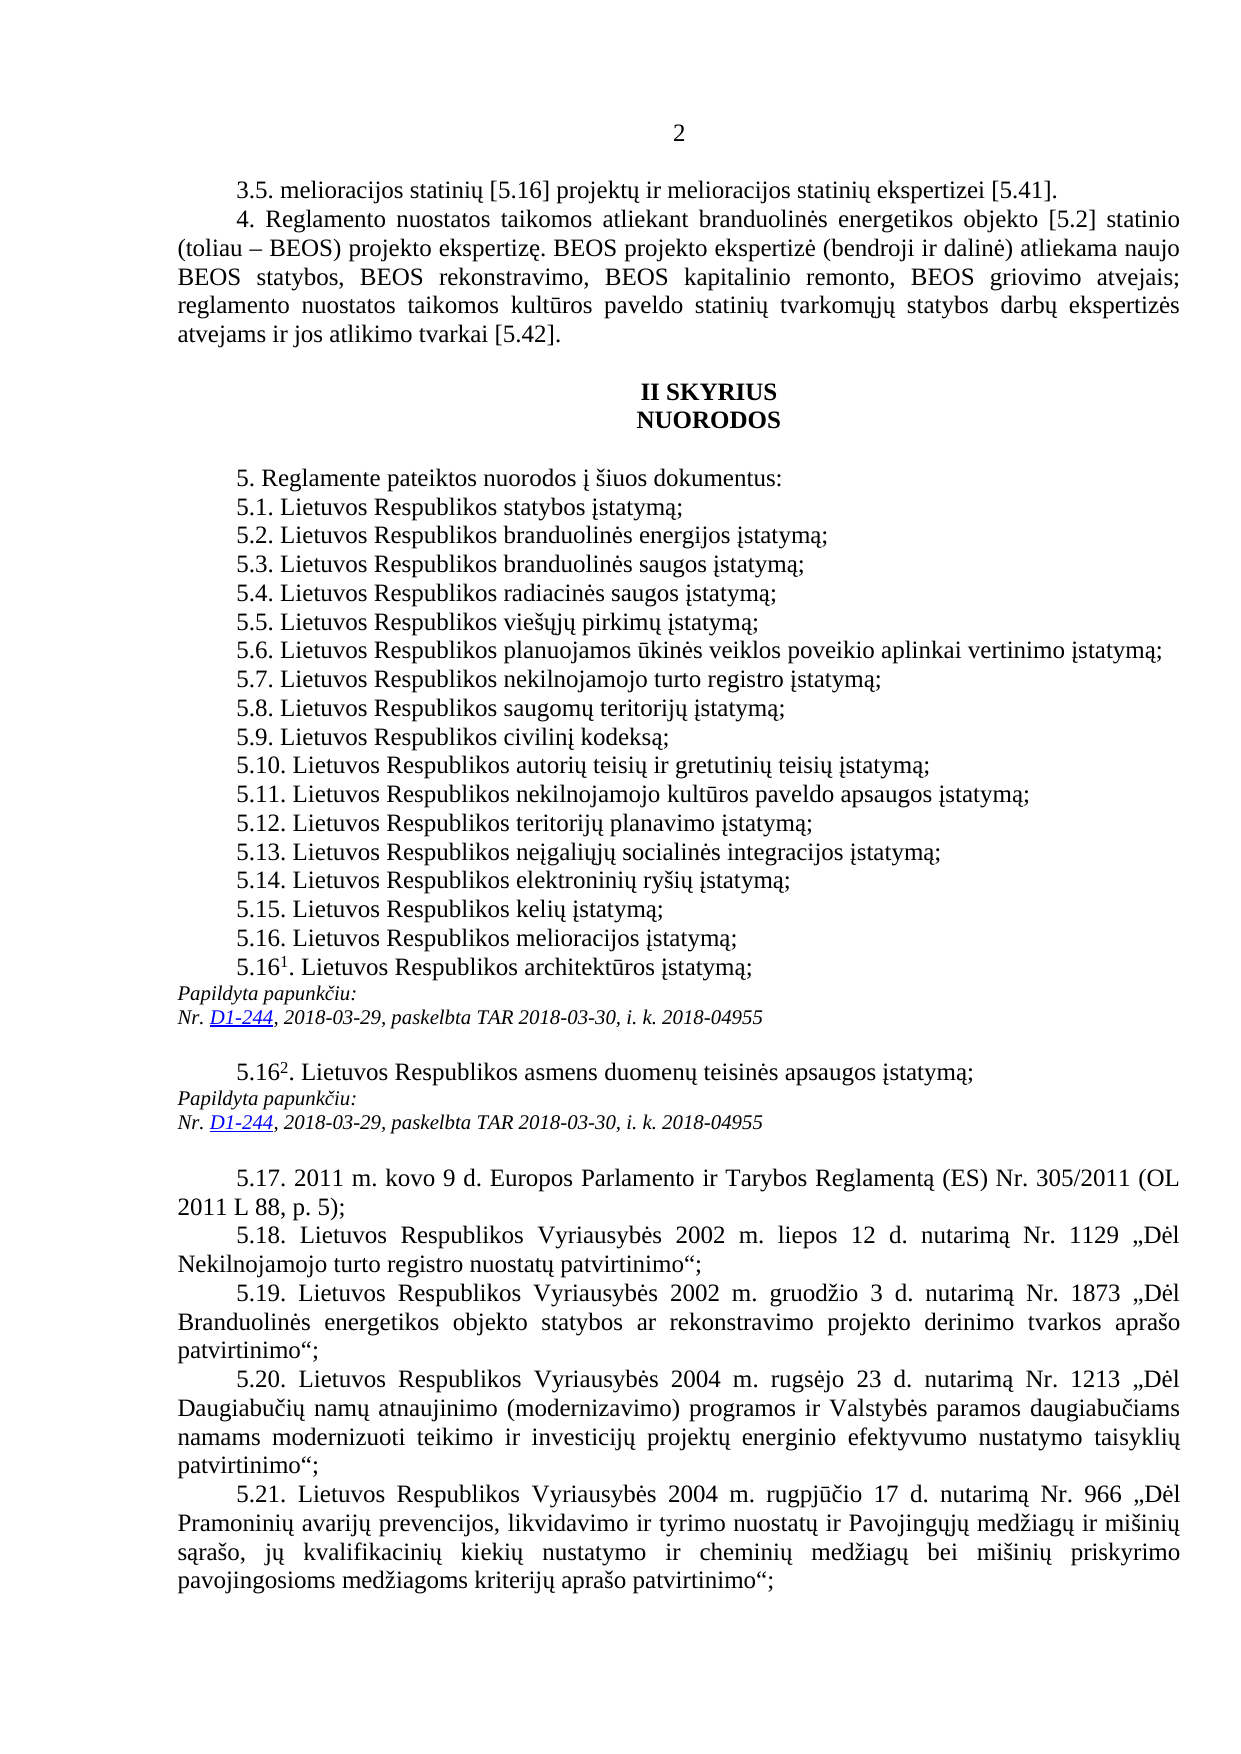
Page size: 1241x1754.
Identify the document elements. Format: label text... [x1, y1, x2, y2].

text 5.3. Lietuvos Respublikos branduolinės saugos įstatymą; [177, 549, 1181, 578]
text 5.15. Lietuvos Respublikos kelių įstatymą; [177, 894, 1181, 923]
text 5.1. Lietuvos Respublikos statybos įstatymą; [177, 492, 1181, 521]
text 5.13. Lietuvos Respublikos neįgaliųjų socialinės integracijos įstatymą; [177, 837, 1181, 866]
text 5. Reglamente pateiktos nuorodos į šiuos dokumentus: [177, 463, 1181, 492]
text Nr. D1-244, 2018-03-29, paskelbta TAR 2018-03-30, i. k. 2018-04955 [177, 1005, 1181, 1029]
text 5.12. Lietuvos Respublikos teritorijų planavimo įstatymą; [177, 808, 1181, 837]
text 5.8. Lietuvos Respublikos saugomų teritorijų įstatymą; [177, 693, 1181, 722]
text 5.10. Lietuvos Respublikos autorių teisių ir gretutinių teisių įstatymą; [177, 751, 1181, 779]
text 5.9. Lietuvos Respublikos civilinį kodeksą; [177, 722, 1181, 751]
text 5.14. Lietuvos Respublikos elektroninių ryšių įstatymą; [177, 866, 1181, 894]
text 5.19. Lietuvos Respublikos Vyriausybės 2002 m. gruodžio 3 d. nutarimą Nr. 1873 „Dėl Branduolinės energetikos objekto statybos ar rekonstravimo projekto derinimo tvarkos aprašo patvirtinimo“; [177, 1278, 1181, 1364]
text 5.5. Lietuvos Respublikos viešųjų pirkimų įstatymą; [177, 607, 1181, 636]
text Nr. D1-244, 2018-03-29, paskelbta TAR 2018-03-30, i. k. 2018-04955 [177, 1110, 1181, 1134]
text 5.2. Lietuvos Respublikos branduolinės energijos įstatymą; [177, 521, 1181, 549]
text 5.7. Lietuvos Respublikos nekilnojamojo turto registro įstatymą; [177, 664, 1181, 693]
text 5.4. Lietuvos Respublikos radiacinės saugos įstatymą; [177, 578, 1181, 607]
text 5.6. Lietuvos Respublikos planuojamos ūkinės veiklos poveikio aplinkai vertinimo įstatymą; [177, 636, 1181, 664]
text II SKYRIUS [177, 377, 1181, 406]
text 5.20. Lietuvos Respublikos Vyriausybės 2004 m. rugsėjo 23 d. nutarimą Nr. 1213 „Dėl Daugiabučių namų atnaujinimo (modernizavimo) programos ir Valstybės paramos daugiabučiams namams modernizuoti teikimo ir investicijų projektų energinio efektyvumo nustatymo taisyklių patvirtinimo“; [177, 1364, 1181, 1479]
text 3.5. melioracijos statinių [5.16] projektų ir melioracijos statinių ekspertizei [5.41]. [177, 176, 1181, 204]
text 5.11. Lietuvos Respublikos nekilnojamojo kultūros paveldo apsaugos įstatymą; [177, 779, 1181, 808]
text 5.161. Lietuvos Respublikos architektūros įstatymą; [177, 952, 1181, 981]
text Papildyta papunkčiu: [177, 981, 1181, 1005]
text 5.16. Lietuvos Respublikos melioracijos įstatymą; [177, 923, 1181, 952]
text 5.162. Lietuvos Respublikos asmens duomenų teisinės apsaugos įstatymą; [177, 1057, 1181, 1086]
text 4. Reglamento nuostatos taikomos atliekant branduolinės energetikos objekto [5.2] statinio (toliau – BEOS) projekto ekspertizę. BEOS projekto ekspertizė (bendroji ir dalinė) atliekama naujo BEOS statybos, BEOS rekonstravimo, BEOS kapitalinio remonto, BEOS griovimo atvejais; reglamento nuostatos taikomos kultūros paveldo statinių tvarkomųjų statybos darbų ekspertizės atvejams ir jos atlikimo tvarkai [5.42]. [177, 204, 1181, 348]
text 5.18. Lietuvos Respublikos Vyriausybės 2002 m. liepos 12 d. nutarimą Nr. 1129 „Dėl Nekilnojamojo turto registro nuostatų patvirtinimo“; [177, 1221, 1181, 1278]
text NUORODOS [177, 406, 1181, 434]
text 5.21. Lietuvos Respublikos Vyriausybės 2004 m. rugpjūčio 17 d. nutarimą Nr. 966 „Dėl Pramoninių avarijų prevencijos, likvidavimo ir tyrimo nuostatų ir Pavojingųjų medžiagų ir mišinių sąrašo, jų kvalifikacinių kiekių nustatymo ir cheminių medžiagų bei mišinių priskyrimo pavojingosioms medžiagoms kriterijų aprašo patvirtinimo“; [177, 1479, 1181, 1594]
text Papildyta papunkčiu: [177, 1086, 1181, 1110]
text 5.17. 2011 m. kovo 9 d. Europos Parlamento ir Tarybos Reglamentą (ES) Nr. 305/2011 (OL 2011 L 88, p. 5); [177, 1163, 1181, 1221]
